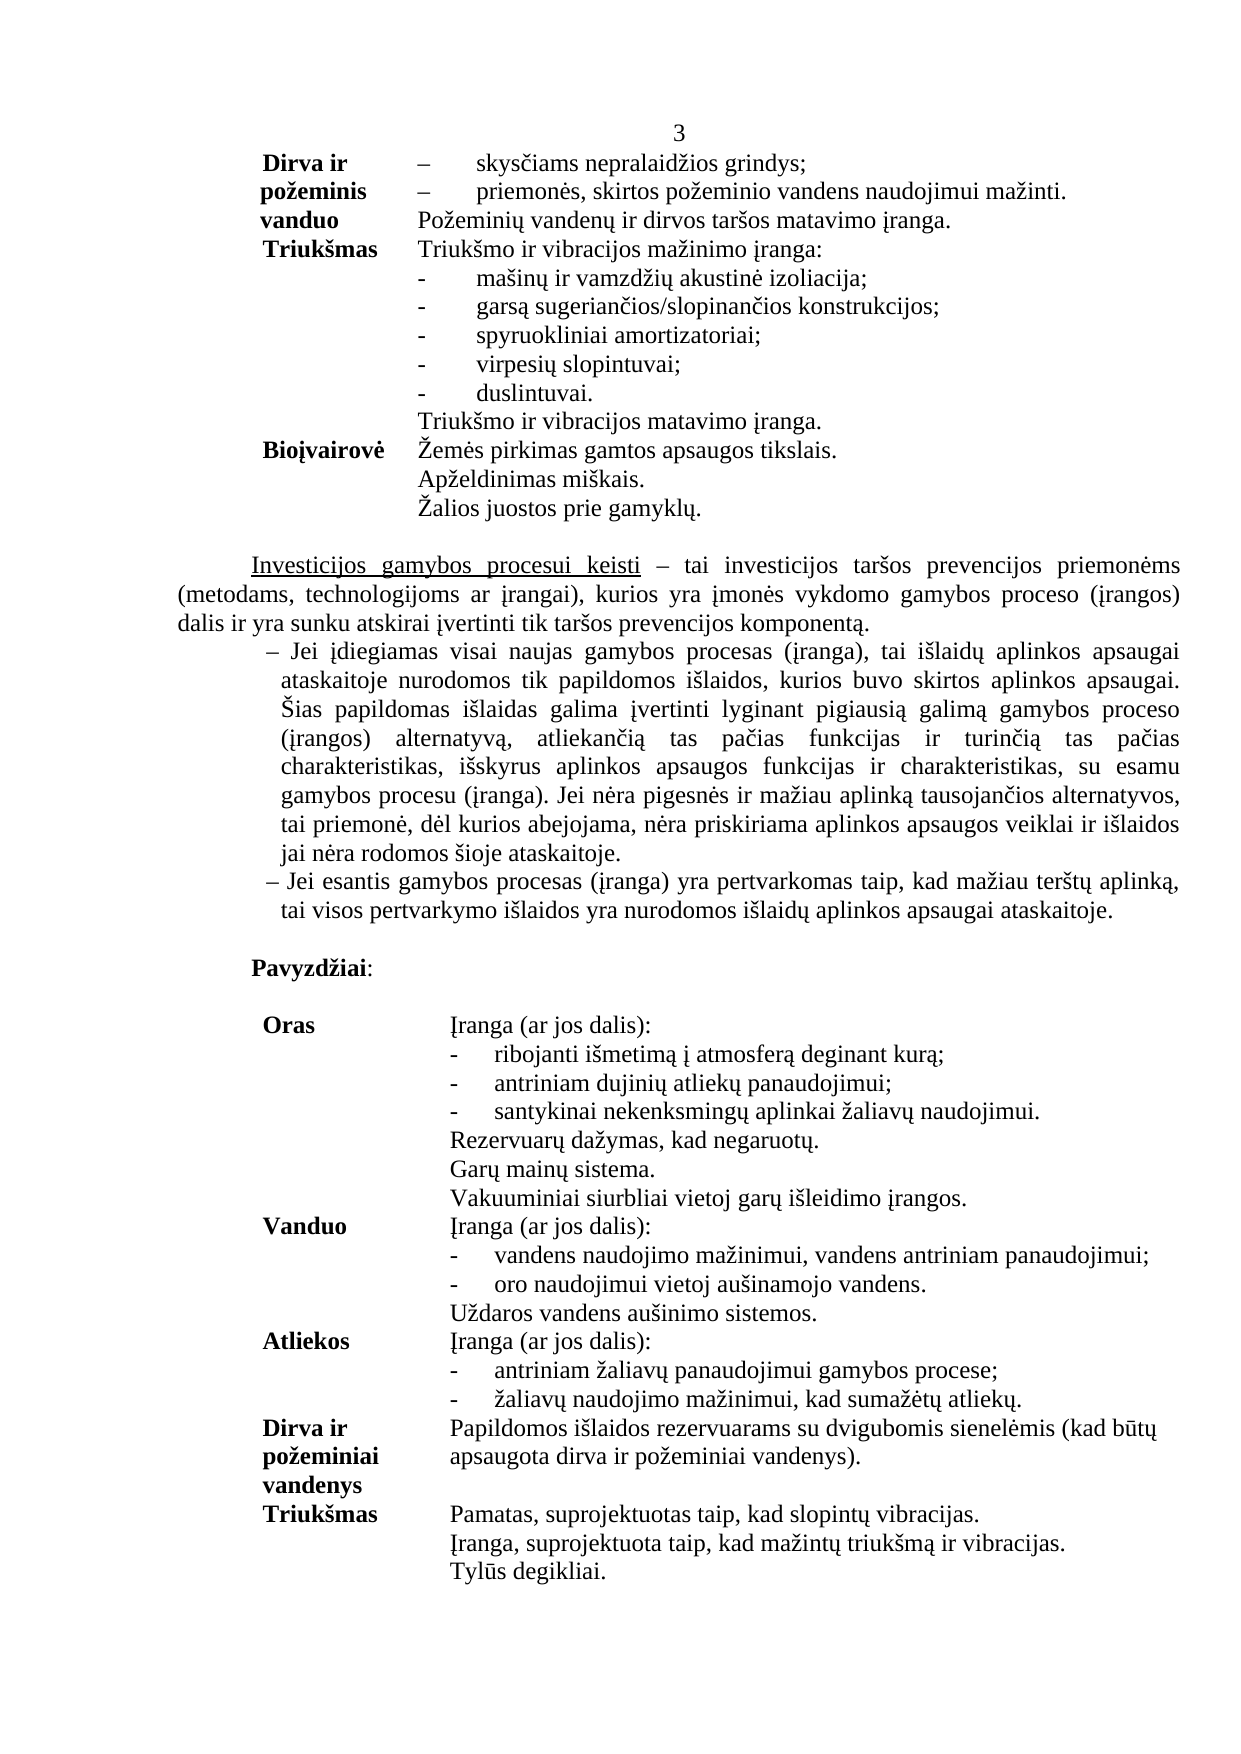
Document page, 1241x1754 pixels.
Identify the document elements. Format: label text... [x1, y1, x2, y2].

table_cell Garų mainų sistema. [438, 1154, 1181, 1183]
table_cell skysčiams nepralaidžios grindys; [465, 148, 1181, 176]
table_cell Rezervuarų dažymas, kad negaruotų. [438, 1125, 1181, 1154]
table_cell Pamatas, suprojektuotas taip, kad slopintų vibracijas. [438, 1499, 1181, 1528]
table_cell - [438, 1068, 483, 1096]
table_cell - [438, 1240, 483, 1269]
table_cell triukšmo ir vibracijos matavimo įranga. [406, 406, 1181, 435]
table_cell Apželdinimas miškais. [406, 464, 1181, 493]
table_cell - [406, 263, 465, 291]
table_cell Žalios juostos prie gamyklų. [406, 493, 1181, 521]
table_cell Vanduo [177, 1211, 438, 1326]
text Pavyzdžiai: [177, 953, 1181, 981]
table_cell Įranga (ar jos dalis): [438, 1211, 1181, 1240]
table_cell santykinai nekenksmingų aplinkai žaliavų naudojimui. [483, 1096, 1181, 1125]
table_cell virpesių slopintuvai; [465, 349, 1181, 378]
table_cell priemonės, skirtos požeminio vandens naudojimui mažinti. [465, 176, 1181, 205]
table_cell Dirva ir požeminis vanduo [177, 148, 406, 234]
table_cell Triukšmas [177, 1499, 438, 1585]
table_cell - [406, 291, 465, 320]
table_cell antriniam žaliavų panaudojimui gamybos procese; [483, 1355, 1181, 1384]
text – Jei įdiegiamas visai naujas gamybos procesas (įranga), tai išlaidų aplinkos apsaugai ataskaitoje nurodomos tik papildomos išlaidos, kurios buvo skirtos aplinkos apsaugai. Šias papildomas išlaidas galima įvertinti lyginant pigiausią galimą gamybos proceso (įrangos) alternatyvą, atliekančią tas pačias funkcijas ir turinčią tas pačias charakteristikas, išskyrus aplinkos apsaugos funkcijas ir charakteristikas, su esamu gamybos procesu (įranga). Jei nėra pigesnės ir mažiau aplinką tausojančios alternatyvos, tai priemonė, dėl kurios abejojama, nėra priskiriama aplinkos apsaugos veiklai ir išlaidos jai nėra rodomos šioje ataskaitoje. [266, 636, 1181, 866]
text Investicijos gamybos procesui keisti – tai investicijos taršos prevencijos priemonėms (metodams, technologijoms ar įrangai), kurios yra įmonės vykdomo gamybos proceso (įrangos) dalis ir yra sunku atskirai įvertinti tik taršos prevencijos komponentą. [177, 550, 1181, 636]
table_cell – [406, 148, 465, 176]
table_cell duslintuvai. [465, 378, 1181, 406]
table_cell triukšmo ir vibracijos mažinimo įranga: [406, 234, 1181, 263]
table_cell Įranga (ar jos dalis): [438, 1326, 1181, 1355]
table_cell Papildomos išlaidos rezervuarams su dvigubomis sienelėmis (kad būtų apsaugota dirva ir požeminiai vandenys). [438, 1413, 1181, 1499]
table_cell antriniam dujinių atliekų panaudojimui; [483, 1068, 1181, 1096]
table_cell Dirva ir požeminiai vandenys [177, 1413, 438, 1499]
table_header Įranga (ar jos dalis): [438, 1010, 1181, 1039]
table_cell žaliavų naudojimo mažinimui, kad sumažėtų atliekų. [483, 1384, 1181, 1413]
table_cell Uždaros vandens aušinimo sistemos. [438, 1298, 1181, 1326]
table_cell - [406, 349, 465, 378]
table_cell Triukšmas [177, 234, 406, 435]
table_cell - [438, 1355, 483, 1384]
table_cell – [406, 176, 465, 205]
table_cell požeminių vandenų ir dirvos taršos matavimo įranga. [406, 205, 1181, 234]
table_cell Vakuuminiai siurbliai vietoj garų išleidimo įrangos. [438, 1183, 1181, 1211]
table_cell - [406, 320, 465, 349]
table_cell - [438, 1096, 483, 1125]
table_cell oro naudojimui vietoj aušinamojo vandens. [483, 1269, 1181, 1298]
table_cell Žemės pirkimas gamtos apsaugos tikslais. [406, 435, 1181, 464]
table_cell - [438, 1384, 483, 1413]
table_cell ribojanti išmetimą į atmosferą deginant kurą; [483, 1039, 1181, 1068]
table_cell Bioįvairovė [177, 435, 406, 521]
table_cell Tylūs degikliai. [438, 1556, 1181, 1585]
table_cell - [406, 378, 465, 406]
table_cell - [438, 1039, 483, 1068]
table_cell mašinų ir vamzdžių akustinė izoliacija; [465, 263, 1181, 291]
table_header Oras [177, 1010, 438, 1211]
table_cell Atliekos [177, 1326, 438, 1413]
table_cell spyruokliniai amortizatoriai; [465, 320, 1181, 349]
table_cell Įranga, suprojektuota taip, kad mažintų triukšmą ir vibracijas. [438, 1528, 1181, 1556]
text – Jei esantis gamybos procesas (įranga) yra pertvarkomas taip, kad mažiau terštų aplinką, tai visos pertvarkymo išlaidos yra nurodomos išlaidų aplinkos apsaugai ataskaitoje. [266, 866, 1181, 924]
table_cell garsą sugeriančios/slopinančios konstrukcijos; [465, 291, 1181, 320]
table_cell vandens naudojimo mažinimui, vandens antriniam panaudojimui; [483, 1240, 1181, 1269]
table_cell - [438, 1269, 483, 1298]
